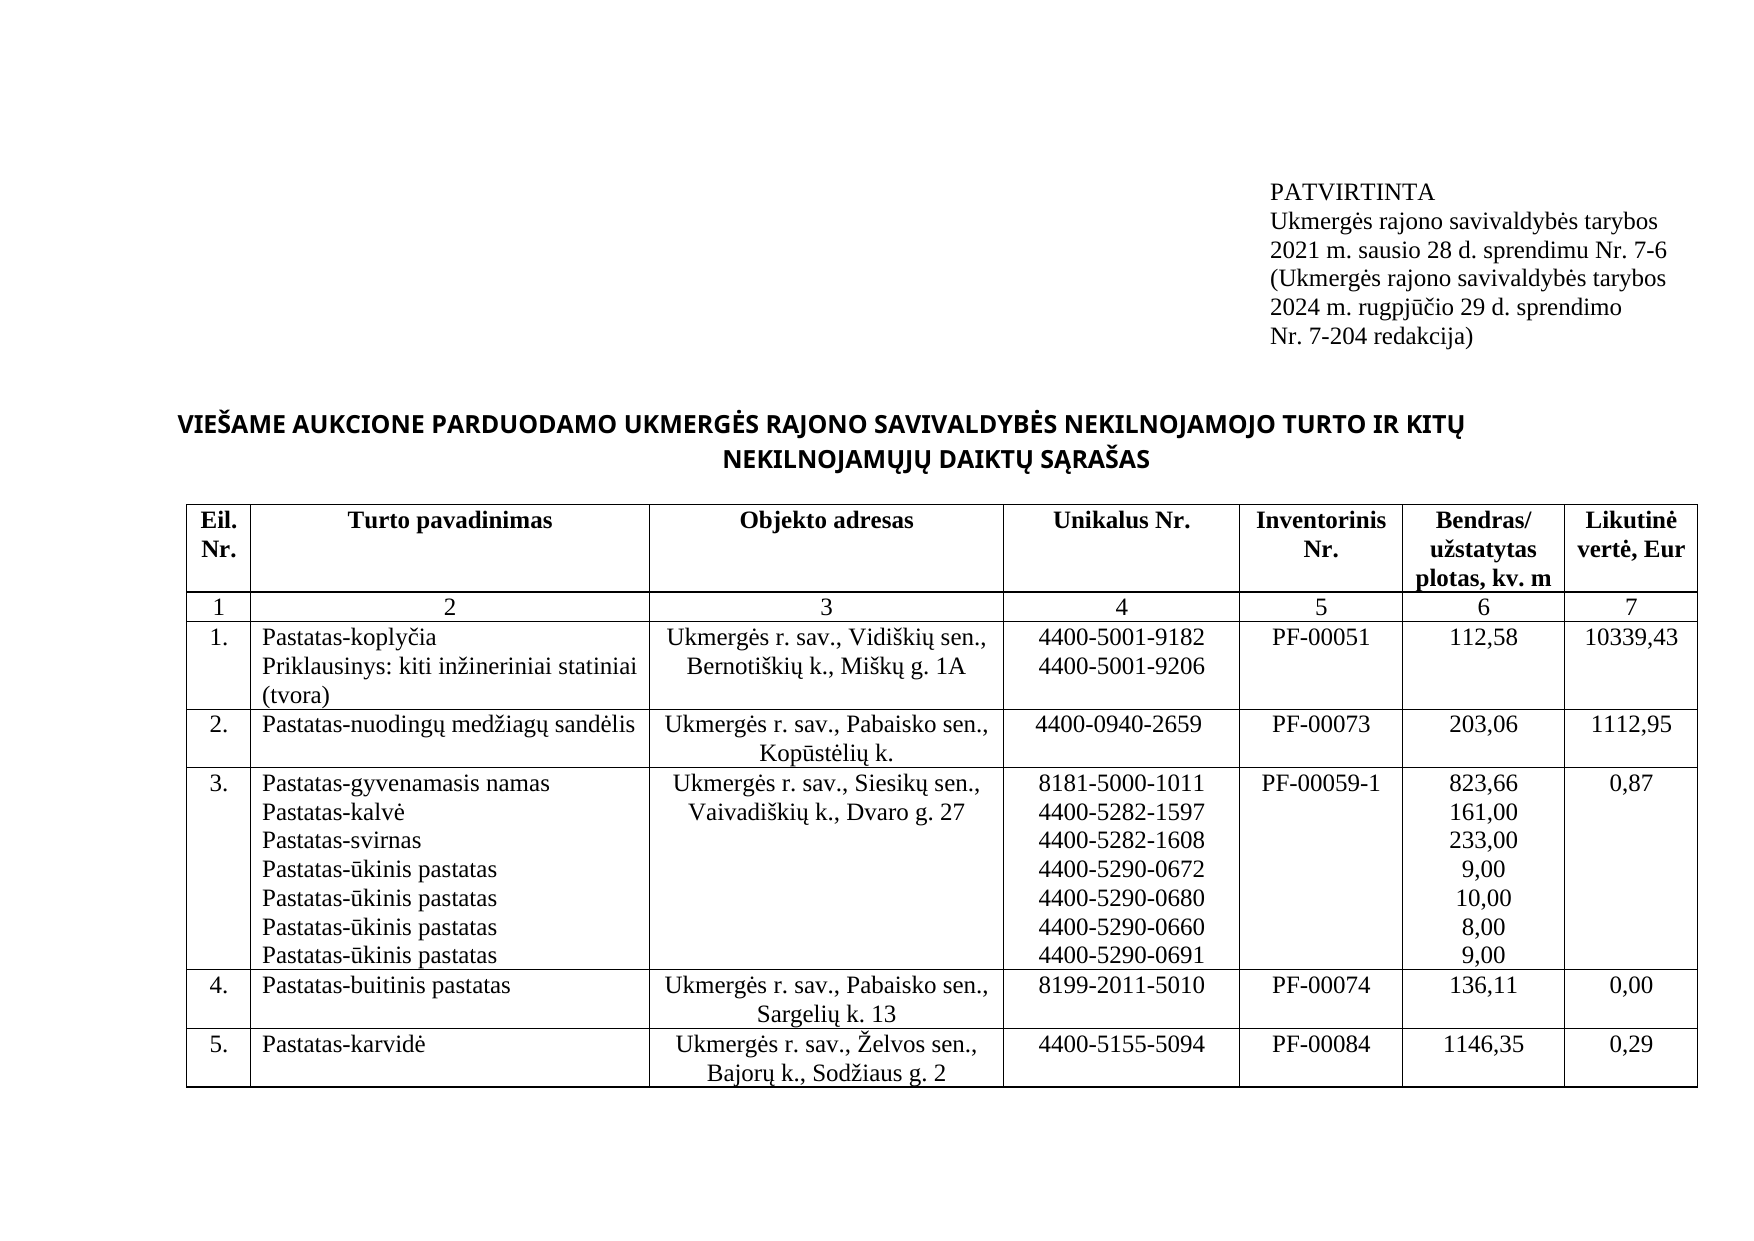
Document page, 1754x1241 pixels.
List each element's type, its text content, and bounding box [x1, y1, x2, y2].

table_cell 0,00 [1565, 970, 1697, 1028]
table_cell 7 [1565, 593, 1697, 621]
table_header Eil. Nr. [187, 505, 250, 591]
table_header Likutinė vertė, Eur [1565, 505, 1697, 591]
table_cell 1112,95 [1565, 710, 1697, 767]
table_cell Ukmergės r. sav., Pabaisko sen., Kopūstėlių k. [650, 710, 1003, 767]
table_header Inventorinis Nr. [1240, 505, 1402, 591]
table_cell Pastatas-buitinis pastatas [251, 970, 649, 1028]
table_cell 4400-5155-5094 [1004, 1029, 1239, 1086]
table_header Bendras/ užstatytas plotas, kv. m [1403, 505, 1564, 591]
text 2024 m. rugpjūčio 29 d. sprendimo [1270, 292, 1695, 321]
text (Ukmergės rajono savivaldybės tarybos [1270, 263, 1695, 292]
table_cell 1. [187, 622, 250, 708]
table_cell 3 [650, 593, 1003, 621]
table_cell 4400-0940-2659 [1004, 710, 1239, 767]
table_cell 5. [187, 1029, 250, 1086]
table_cell 8199-2011-5010 [1004, 970, 1239, 1028]
table_header Turto pavadinimas [251, 505, 649, 591]
table_cell Pastatas-nuodingų medžiagų sandėlis [251, 710, 649, 767]
table_cell PF-00084 [1240, 1029, 1402, 1086]
table_header Objekto adresas [650, 505, 1003, 591]
table_cell Pastatas-gyvenamasis namas Pastatas-kalvė Pastatas-svirnas Pastatas-ūkinis pastatas Pastatas-ūkinis pastatas Pastatas-ūkinis pastatas Pastatas-ūkinis pastatas [251, 768, 649, 969]
table_cell PF-00051 [1240, 622, 1402, 708]
text 2021 m. sausio 28 d. sprendimu Nr. 7-6 [1270, 235, 1695, 263]
text Nr. 7-204 redakcija) [1270, 321, 1695, 350]
table_cell PF-00059-1 [1240, 768, 1402, 969]
table_cell 136,11 [1403, 970, 1564, 1028]
table_cell PF-00074 [1240, 970, 1402, 1028]
table_cell Pastatas-karvidė [251, 1029, 649, 1086]
table_cell 3. [187, 768, 250, 969]
table_header Unikalus Nr. [1004, 505, 1239, 591]
table_cell 6 [1403, 593, 1564, 621]
table_cell 203,06 [1403, 710, 1564, 767]
table_cell 5 [1240, 593, 1402, 621]
table_cell PF-00073 [1240, 710, 1402, 767]
table_cell 8181-5000-1011 4400-5282-1597 4400-5282-1608 4400-5290-0672 4400-5290-0680 4400-5290-0660 4400-5290-0691 [1004, 768, 1239, 969]
table_cell Ukmergės r. sav., Pabaisko sen., Sargelių k. 13 [650, 970, 1003, 1028]
table_cell 4 [1004, 593, 1239, 621]
table_cell Ukmergės r. sav., Želvos sen., Bajorų k., Sodžiaus g. 2 [650, 1029, 1003, 1086]
table_cell 0,87 [1565, 768, 1697, 969]
table_cell 2. [187, 710, 250, 767]
table_cell 1 [187, 593, 250, 621]
table_cell 112,58 [1403, 622, 1564, 708]
table_cell 1146,35 [1403, 1029, 1564, 1086]
text NEKILNOJAMŲJŲ DAIKTŲ SĄRAŠAS [177, 441, 1695, 475]
table_cell 2 [251, 593, 649, 621]
table_cell Pastatas-koplyčia Priklausinys: kiti inžineriniai statiniai (tvora) [251, 622, 649, 708]
table_cell 823,66 161,00 233,00 9,00 10,00 8,00 9,00 [1403, 768, 1564, 969]
table_cell 0,29 [1565, 1029, 1697, 1086]
table_cell 10339,43 [1565, 622, 1697, 708]
table_cell 4. [187, 970, 250, 1028]
table_cell Ukmergės r. sav., Vidiškių sen., Bernotiškių k., Miškų g. 1A [650, 622, 1003, 708]
text PATVIRTINTA [1270, 177, 1695, 206]
table_cell Ukmergės r. sav., Siesikų sen., Vaivadiškių k., Dvaro g. 27 [650, 768, 1003, 969]
table_cell 4400-5001-9182 4400-5001-9206 [1004, 622, 1239, 708]
text Ukmergės rajono savivaldybės tarybos [1270, 206, 1695, 235]
text VIEŠAME AUKCIONE PARDUODAMO UKMERGĖS RAJONO SAVIVALDYBĖS NEKILNOJAMOJO TURTO IR KITŲ [177, 407, 1695, 441]
